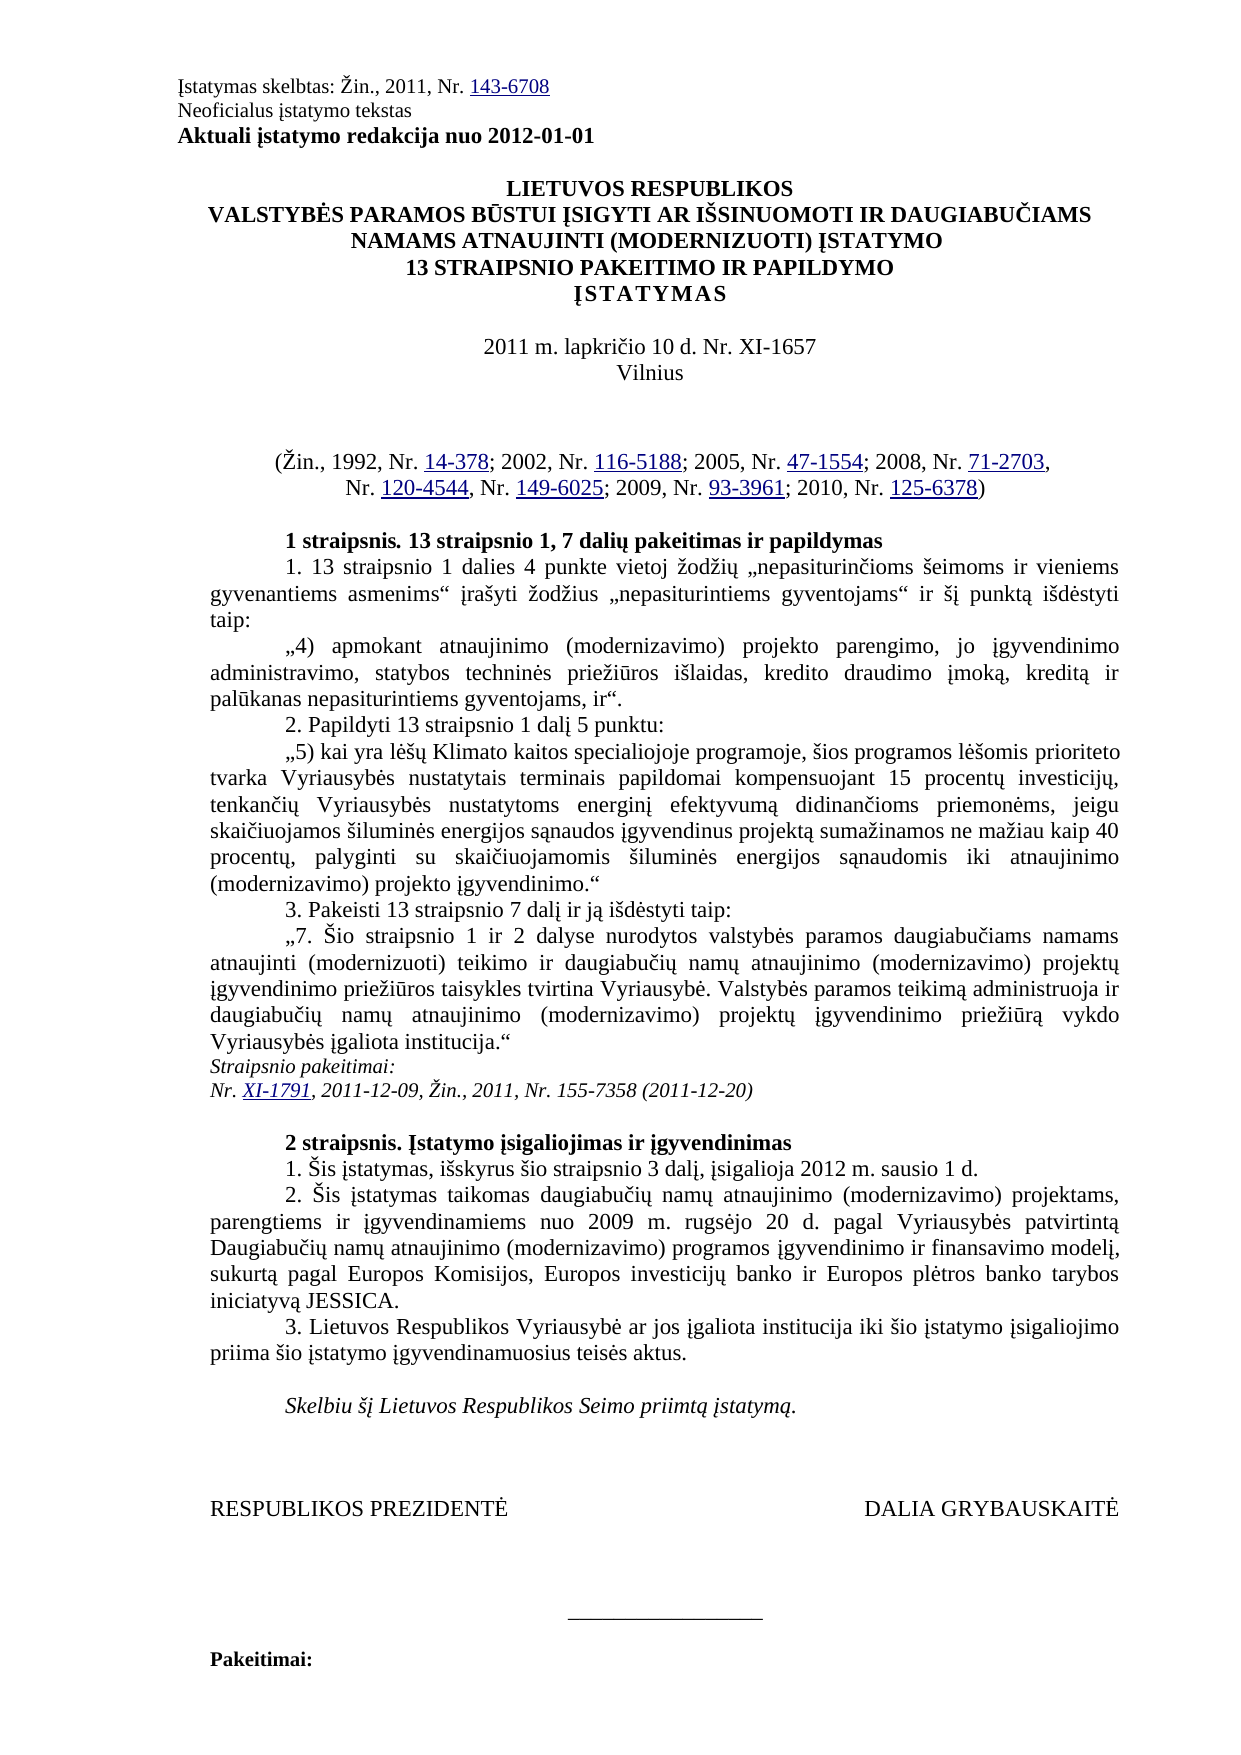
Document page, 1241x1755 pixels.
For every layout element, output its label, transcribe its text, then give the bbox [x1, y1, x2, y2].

text Pakeitimai: [210, 1647, 1120, 1671]
text 2011 m. lapkričio 10 d. Nr. XI-1657 Vilnius [177, 333, 1122, 386]
text Straipsnio pakeitimai: [210, 1054, 1120, 1078]
text Neoficialus įstatymo tekstas [177, 98, 1122, 122]
text 1. Šis įstatymas, išskyrus šio straipsnio 3 dalį, įsigalioja 2012 m. sausio 1 d. [210, 1155, 1120, 1181]
text 3. Pakeisti 13 straipsnio 7 dalį ir ją išdėstyti taip: [210, 896, 1120, 922]
text Skelbiu šį Lietuvos Respublikos Seimo priimtą įstatymą. [210, 1392, 1120, 1418]
text Įstatymas skelbtas: Žin., 2011, Nr. 143-6708 [177, 74, 1122, 98]
text LIETUVOS RESPUBLIKOS [177, 175, 1122, 201]
text 2 straipsnis. Įstatymo įsigaliojimas ir įgyvendinimas [210, 1129, 1120, 1155]
text ĮSTATYMAS [177, 280, 1122, 306]
text Aktuali įstatymo redakcija nuo 2012-01-01 [177, 122, 1122, 148]
text 2. Šis įstatymas taikomas daugiabučių namų atnaujinimo (modernizavimo) projektams, parengtiems ir įgyvendinamiems nuo 2009 m. rugsėjo 20 d. pagal Vyriausybės patvirtintą Daugiabučių namų atnaujinimo (modernizavimo) programos įgyvendinimo ir finansavimo modelį, sukurtą pagal Europos Komisijos, Europos investicijų banko ir Europos plėtros banko tarybos iniciatyvą JESSICA. [210, 1181, 1120, 1313]
text 1 straipsnis. 13 straipsnio 1, 7 dalių pakeitimas ir papildymas [210, 527, 1120, 553]
text (Žin., 1992, Nr. 14-378; 2002, Nr. 116-5188; 2005, Nr. 47-1554; 2008, Nr. 71-2703, Nr. 120-4544, Nr. 149-6025; 2009, Nr. 93-3961; 2010, Nr. 125-6378) [210, 448, 1120, 501]
text Nr. XI-1791, 2011-12-09, Žin., 2011, Nr. 155-7358 (2011-12-20) [210, 1078, 1120, 1102]
text RESPUBLIKOS PREZIDENTĖ DALIA GRYBAUSKAITĖ [210, 1495, 1120, 1521]
text _________________ [210, 1596, 1120, 1623]
text 1. 13 straipsnio 1 dalies 4 punkte vietoj žodžių „nepasiturinčioms šeimoms ir vieniems gyvenantiems asmenims“ įrašyti žodžius „nepasiturintiems gyventojams“ ir šį punktą išdėstyti taip: [210, 553, 1120, 632]
text „4) apmokant atnaujinimo (modernizavimo) projekto parengimo, jo įgyvendinimo administravimo, statybos techninės priežiūros išlaidas, kredito draudimo įmoką, kreditą ir palūkanas nepasiturintiems gyventojams, ir“. [210, 632, 1120, 712]
text „5) kai yra lėšų Klimato kaitos specialiojoje programoje, šios programos lėšomis prioriteto tvarka Vyriausybės nustatytais terminais papildomai kompensuojant 15 procentų investicijų, tenkančių Vyriausybės nustatytoms energinį efektyvumą didinančioms priemonėms, jeigu skaičiuojamos šiluminės energijos sąnaudos įgyvendinus projektą sumažinamos ne mažiau kaip 40 procentų, palyginti su skaičiuojamomis šiluminės energijos sąnaudomis iki atnaujinimo (modernizavimo) projekto įgyvendinimo.“ [210, 738, 1120, 896]
text 2. Papildyti 13 straipsnio 1 dalį 5 punktu: [210, 712, 1120, 738]
text 3. Lietuvos Respublikos Vyriausybė ar jos įgaliota institucija iki šio įstatymo įsigaliojimo priima šio įstatymo įgyvendinamuosius teisės aktus. [210, 1313, 1120, 1366]
text VALSTYBĖS PARAMOS BŪSTUI ĮSIGYTI AR IŠSINUOMOTI IR DAUGIABUČIAMS NAMAMS ATNAUJINTI (MODERNIZUOTI) ĮSTATYMO 13 STRAIPSNIO PAKEITIMO IR PAPILDYMO [177, 201, 1122, 280]
text „7. Šio straipsnio 1 ir 2 dalyse nurodytos valstybės paramos daugiabučiams namams atnaujinti (modernizuoti) teikimo ir daugiabučių namų atnaujinimo (modernizavimo) projektų įgyvendinimo priežiūros taisykles tvirtina Vyriausybė. Valstybės paramos teikimą administruoja ir daugiabučių namų atnaujinimo (modernizavimo) projektų įgyvendinimo priežiūrą vykdo Vyriausybės įgaliota institucija.“ [210, 922, 1120, 1054]
